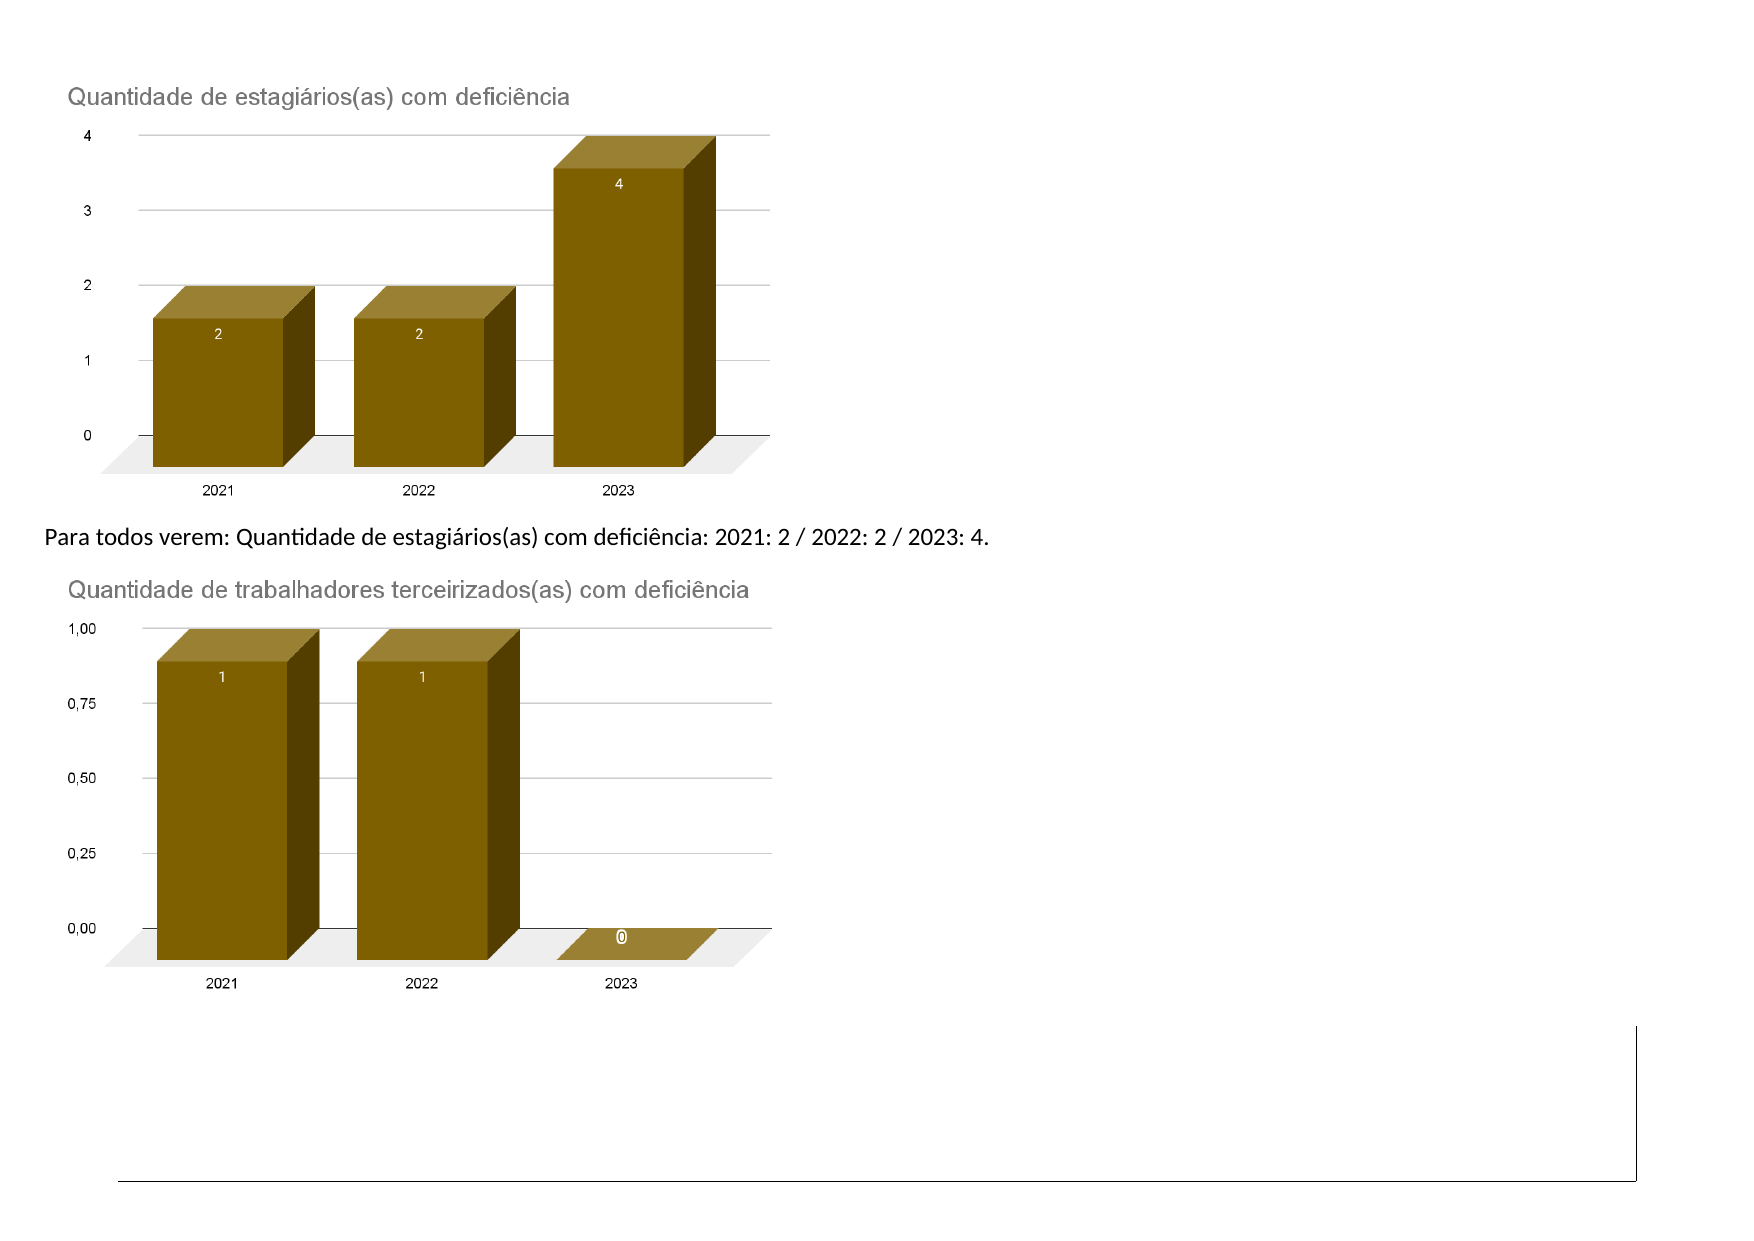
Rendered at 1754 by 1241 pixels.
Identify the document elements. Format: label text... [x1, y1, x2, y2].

text Para todos verem: Quantidade de estagiários(as) com deficiência: 2021: 2 / 2022: 2 / 2023: 4. [44, 521, 1712, 552]
